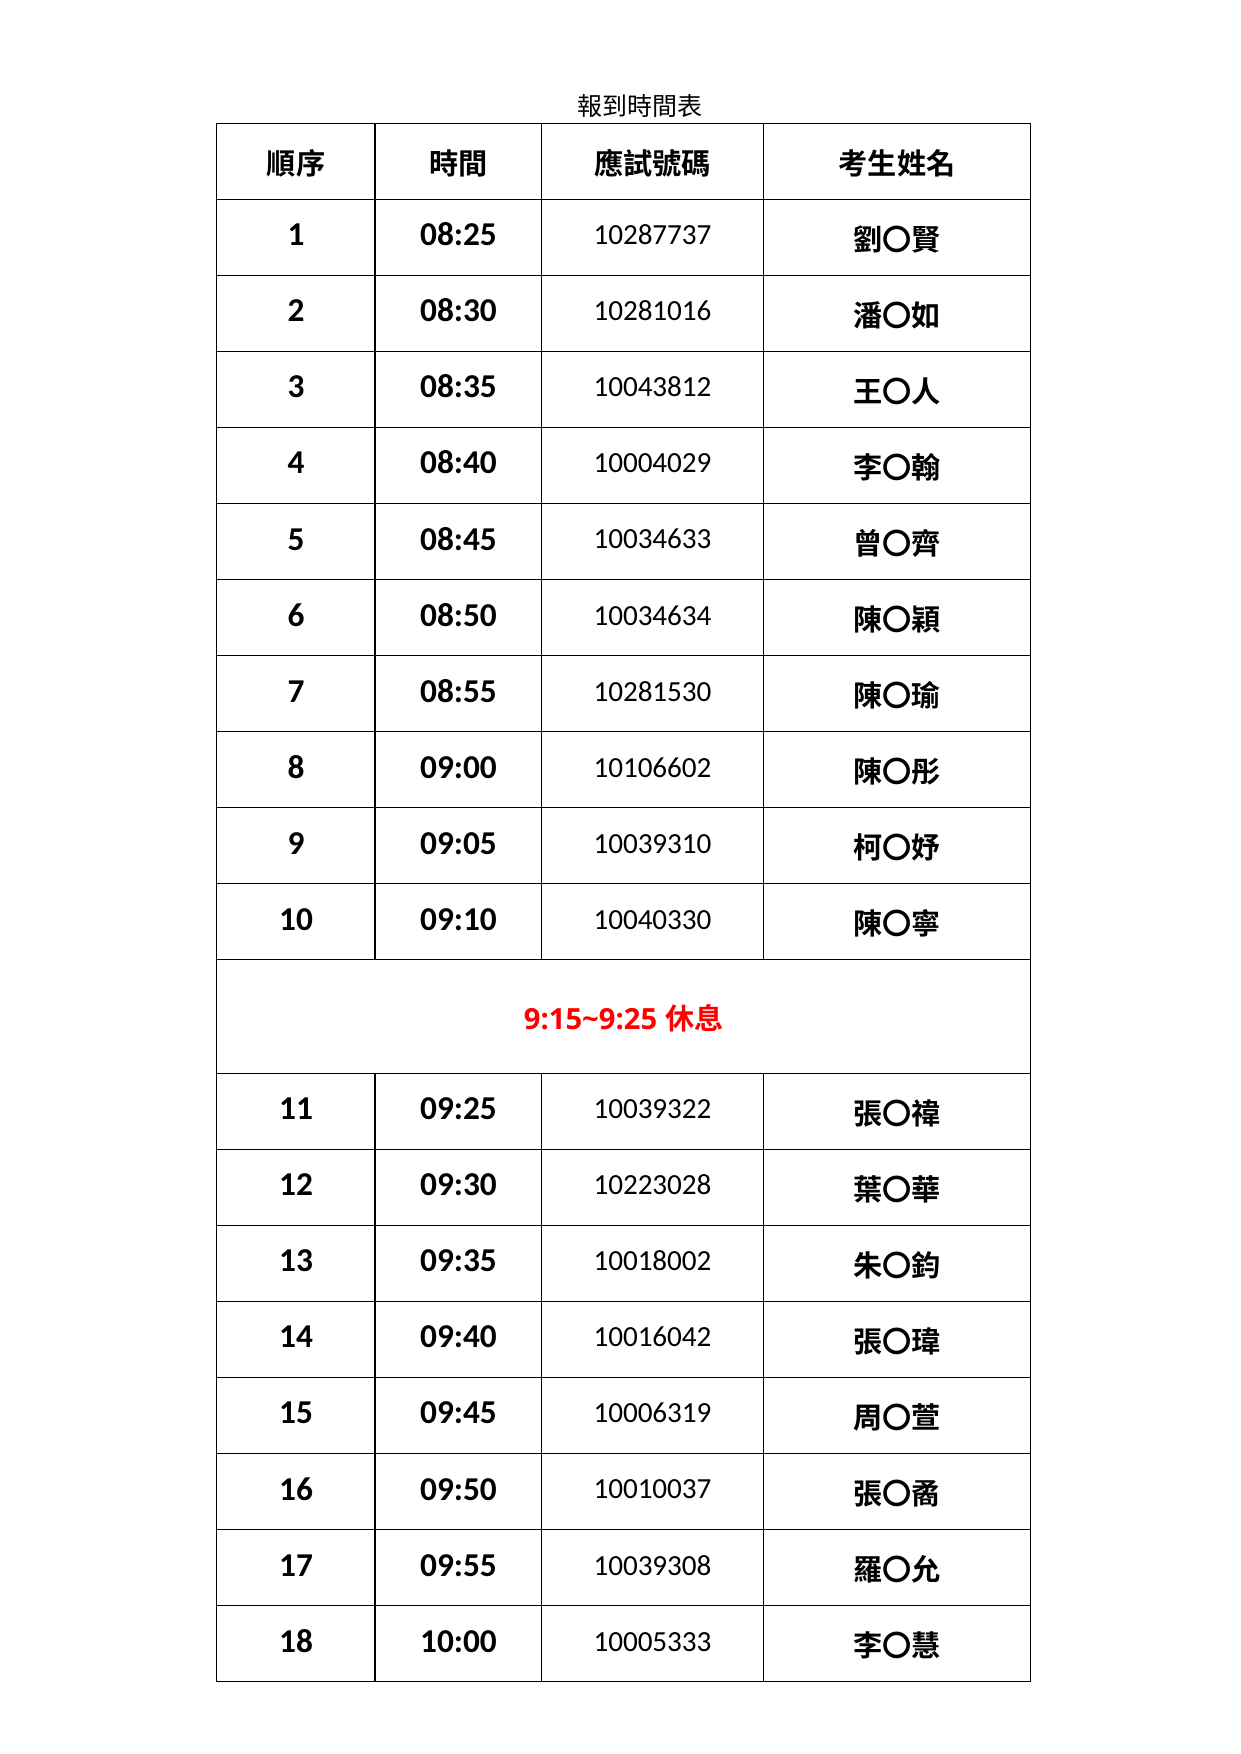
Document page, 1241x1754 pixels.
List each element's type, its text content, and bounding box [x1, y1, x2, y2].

table_cell 李〇翰 [764, 428, 1030, 503]
table_cell 李〇慧 [764, 1606, 1030, 1681]
table_header 時間 [376, 124, 541, 199]
table_cell 9:15~9:25 休息 [217, 960, 1030, 1073]
table_cell 15 [217, 1378, 374, 1453]
table_cell 7 [217, 656, 374, 731]
table_cell 10281016 [542, 276, 763, 351]
table_cell 10005333 [542, 1606, 763, 1681]
table_cell 10004029 [542, 428, 763, 503]
table_cell 陳〇瑜 [764, 656, 1030, 731]
table_cell 10034633 [542, 504, 763, 579]
table_cell 08:55 [376, 656, 541, 731]
table_cell 10223028 [542, 1150, 763, 1225]
table_cell 11 [217, 1074, 374, 1149]
table_header 考生姓名 [764, 124, 1030, 199]
table_cell 1 [217, 200, 374, 275]
table_cell 張〇禕 [764, 1074, 1030, 1149]
table_cell 10:00 [376, 1606, 541, 1681]
table_header 應試號碼 [542, 124, 763, 199]
table_cell 14 [217, 1302, 374, 1377]
table_cell 10 [217, 884, 374, 959]
table_cell 09:25 [376, 1074, 541, 1149]
table_cell 10034634 [542, 580, 763, 655]
table_cell 09:40 [376, 1302, 541, 1377]
table_cell 18 [217, 1606, 374, 1681]
table_cell 朱〇鈞 [764, 1226, 1030, 1301]
table_cell 9 [217, 808, 374, 883]
table_cell 17 [217, 1530, 374, 1605]
table_cell 10039322 [542, 1074, 763, 1149]
table_cell 08:45 [376, 504, 541, 579]
table_cell 10281530 [542, 656, 763, 731]
table_cell 08:25 [376, 200, 541, 275]
table_cell 08:35 [376, 352, 541, 427]
table_cell 周〇萱 [764, 1378, 1030, 1453]
table_cell 羅〇允 [764, 1530, 1030, 1605]
table_cell 10016042 [542, 1302, 763, 1377]
table_cell 10043812 [542, 352, 763, 427]
table_cell 葉〇華 [764, 1150, 1030, 1225]
table_cell 5 [217, 504, 374, 579]
table_header 順序 [217, 124, 374, 199]
table_cell 09:35 [376, 1226, 541, 1301]
table_cell 王〇人 [764, 352, 1030, 427]
text 報到時間表 [187, 85, 1093, 123]
table_cell 陳〇穎 [764, 580, 1030, 655]
table_cell 09:50 [376, 1454, 541, 1529]
table_cell 16 [217, 1454, 374, 1529]
table_cell 曾〇齊 [764, 504, 1030, 579]
table_cell 13 [217, 1226, 374, 1301]
table_cell 09:55 [376, 1530, 541, 1605]
table_cell 10039310 [542, 808, 763, 883]
table_cell 10106602 [542, 732, 763, 807]
table_cell 10010037 [542, 1454, 763, 1529]
table_cell 12 [217, 1150, 374, 1225]
table_cell 8 [217, 732, 374, 807]
table_cell 2 [217, 276, 374, 351]
table_cell 08:50 [376, 580, 541, 655]
table_cell 10018002 [542, 1226, 763, 1301]
table_cell 10006319 [542, 1378, 763, 1453]
table_cell 10039308 [542, 1530, 763, 1605]
table_cell 柯〇妤 [764, 808, 1030, 883]
table_cell 10287737 [542, 200, 763, 275]
table_cell 3 [217, 352, 374, 427]
table_cell 09:45 [376, 1378, 541, 1453]
table_cell 08:30 [376, 276, 541, 351]
table_cell 08:40 [376, 428, 541, 503]
table_cell 4 [217, 428, 374, 503]
table_cell 6 [217, 580, 374, 655]
table_cell 09:10 [376, 884, 541, 959]
table_cell 09:00 [376, 732, 541, 807]
table_cell 陳〇寧 [764, 884, 1030, 959]
table_cell 潘〇如 [764, 276, 1030, 351]
table_cell 陳〇彤 [764, 732, 1030, 807]
table_cell 劉〇賢 [764, 200, 1030, 275]
table_cell 張〇矞 [764, 1454, 1030, 1529]
table_cell 09:05 [376, 808, 541, 883]
table_cell 10040330 [542, 884, 763, 959]
table_cell 張〇瑋 [764, 1302, 1030, 1377]
table_cell 09:30 [376, 1150, 541, 1225]
